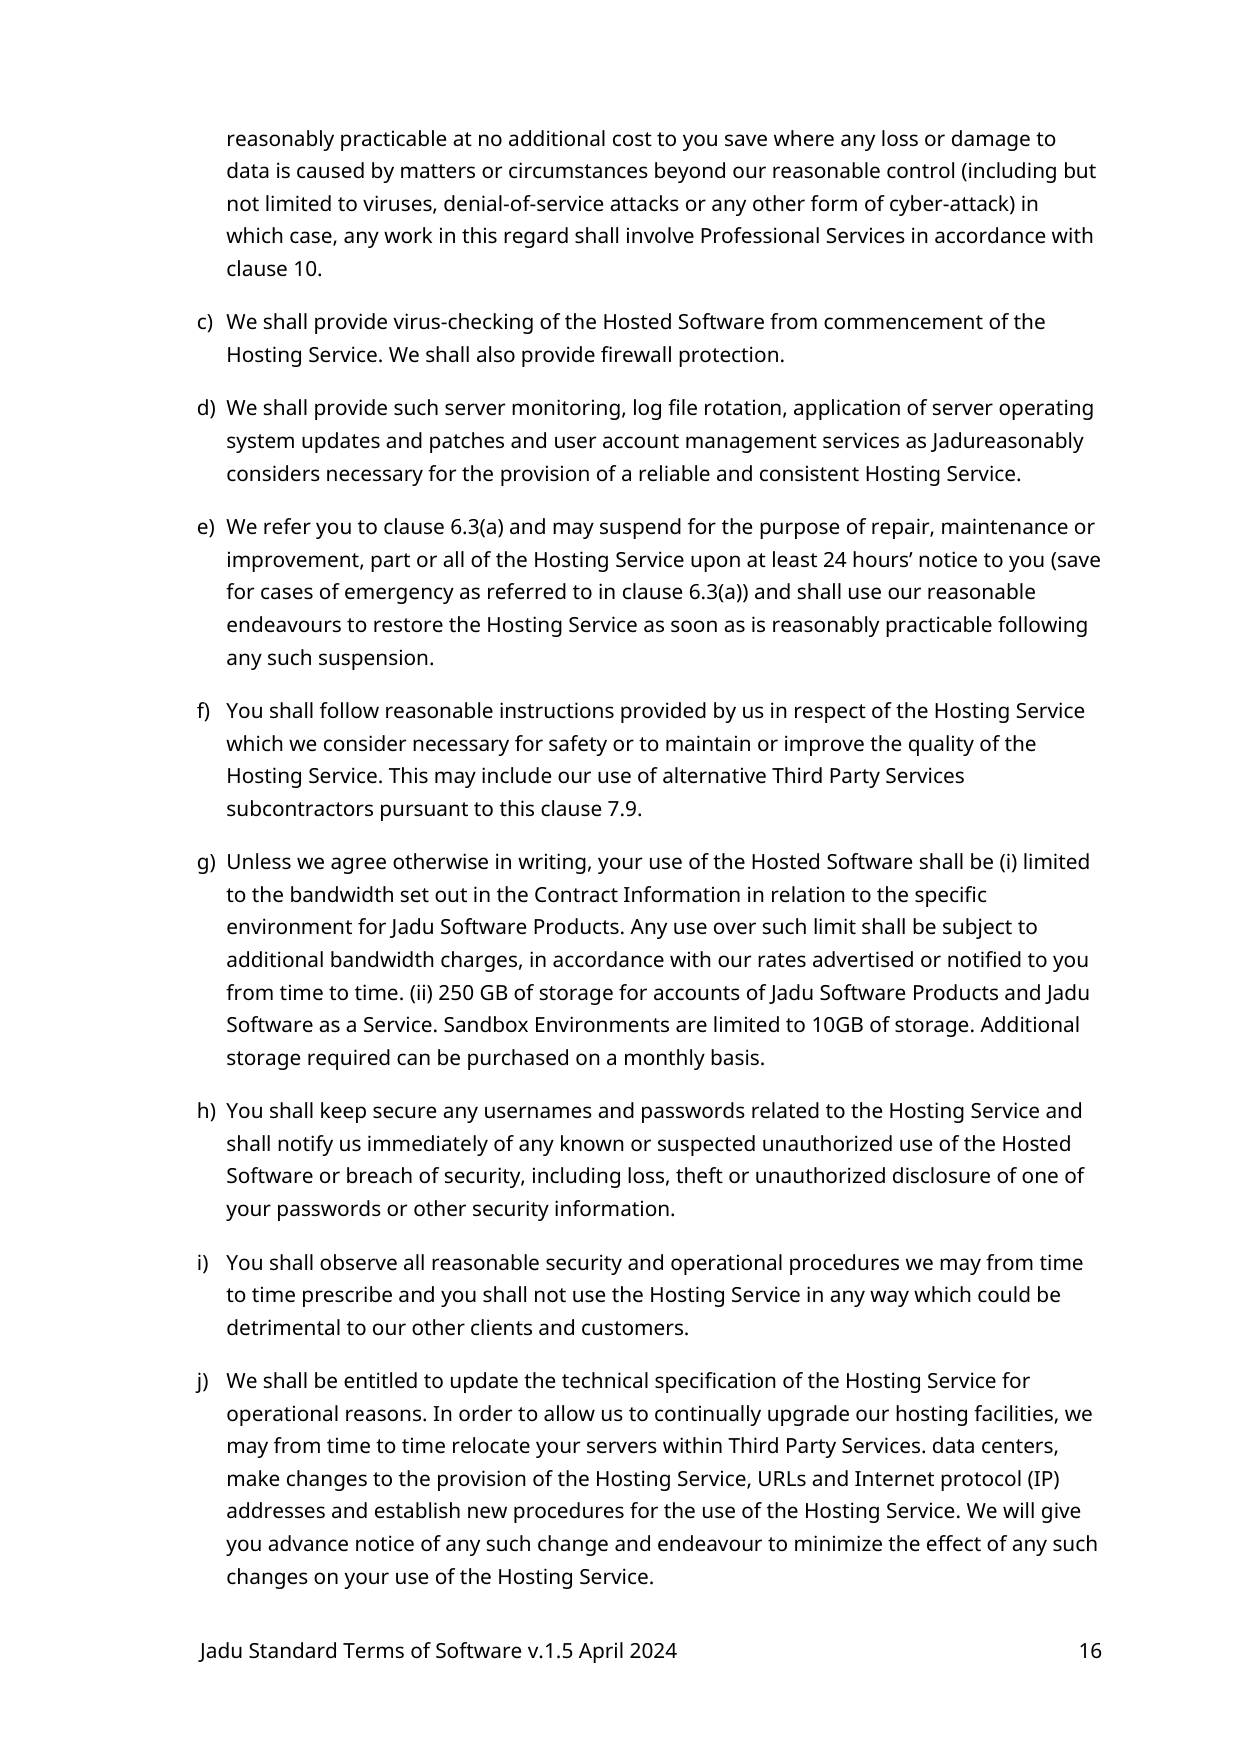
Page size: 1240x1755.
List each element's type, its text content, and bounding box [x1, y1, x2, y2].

list reasonably practicable at no additional cost to you save where any loss or damage to data is caused by matters or circumstances beyond our reasonable control (including but not limited to viruses, denial-of-service attacks or any other form of cyber-attack) in which case, any work in this regard shall involve Professional Services in accordance with clause 10. [197, 124, 1102, 282]
list Unless we agree otherwise in writing, your use of the Hosted Software shall be (i) limited to the bandwidth set out in the Contract Information in relation to the specific environment for Jadu Software Products. Any use over such limit shall be subject to additional bandwidth charges, in accordance with our rates advertised or notified to you from time to time. (ii) 250 GB of storage for accounts of Jadu Software Products and Jadu Software as a Service. Sandbox Environments are limited to 10GB of storage. Additional storage required can be purchased on a monthly basis. [197, 847, 1102, 1071]
list We shall provide virus-checking of the Hosted Software from commencement of the Hosting Service. We shall also provide firewall protection. [197, 307, 1102, 368]
list You shall observe all reasonable security and operational procedures we may from time to time prescribe and you shall not use the Hosting Service in any way which could be detrimental to our other clients and customers. [197, 1248, 1102, 1341]
list We refer you to clause 6.3(a) and may suspend for the purpose of repair, maintenance or improvement, part or all of the Hosting Service upon at least 24 hours’ notice to you (save for cases of emergency as referred to in clause 6.3(a)) and shall use our reasonable endeavours to restore the Hosting Service as soon as is reasonably practicable following any such suspension. [197, 512, 1102, 671]
list We shall be entitled to update the technical specification of the Hosting Service for operational reasons. In order to allow us to continually upgrade our hosting facilities, we may from time to time relocate your servers within Third Party Services. data centers, make changes to the provision of the Hosting Service, URLs and Internet protocol (IP) addresses and establish new procedures for the use of the Hosting Service. We will give you advance notice of any such change and endeavour to minimize the effect of any such changes on your use of the Hosting Service. [197, 1366, 1102, 1590]
list We shall provide such server monitoring, log file rotation, application of server operating system updates and patches and user account management services as Jadureasonably considers necessary for the provision of a reliable and consistent Hosting Service. [197, 393, 1102, 487]
list You shall keep secure any usernames and passwords related to the Hosting Service and shall notify us immediately of any known or suspected unauthorized use of the Hosted Software or breach of security, including loss, theft or unauthorized disclosure of one of your passwords or other security information. [197, 1096, 1102, 1223]
list You shall follow reasonable instructions provided by us in respect of the Hosting Service which we consider necessary for safety or to maintain or improve the quality of the Hosting Service. This may include our use of alternative Third Party Services subcontractors pursuant to this clause 7.9. [197, 696, 1102, 822]
